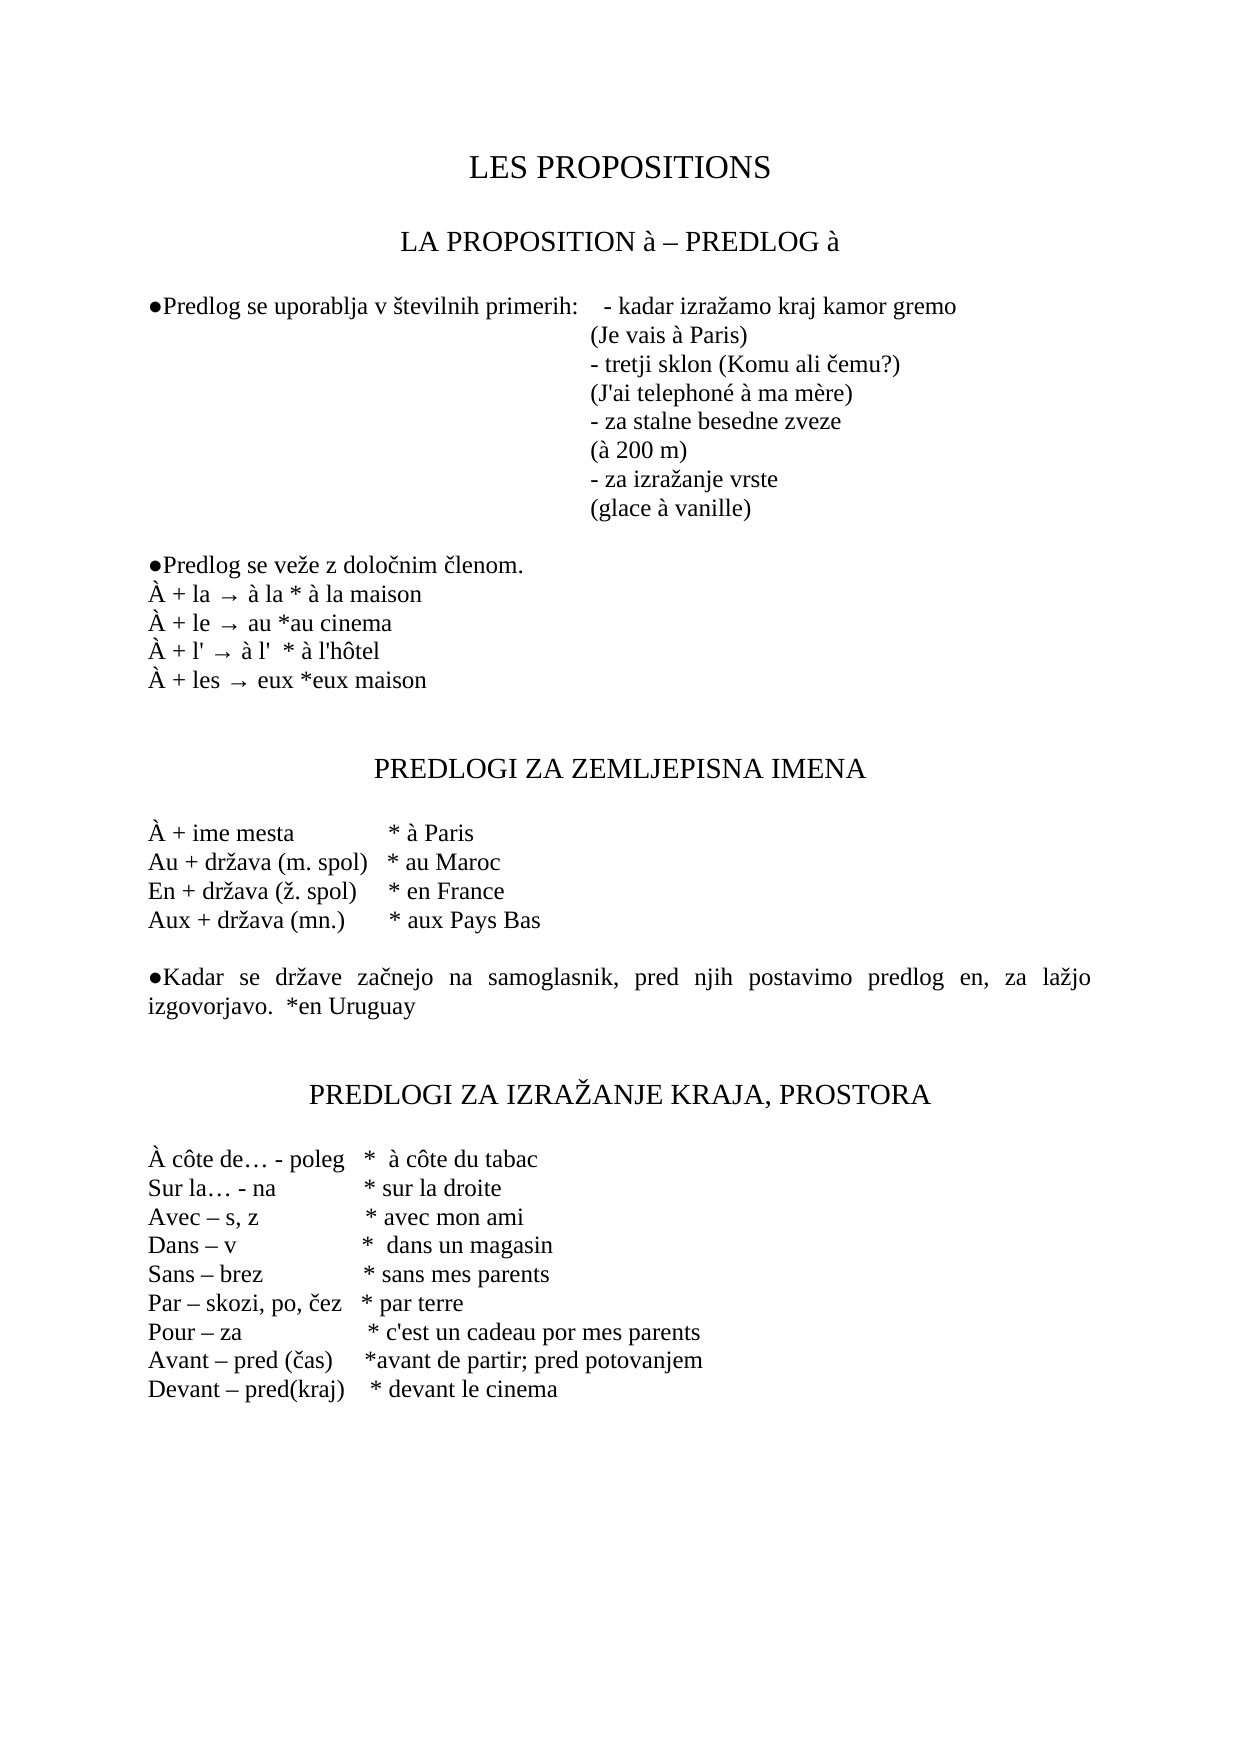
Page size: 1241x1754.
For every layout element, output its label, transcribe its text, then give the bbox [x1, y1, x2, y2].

text PREDLOGI ZA ZEMLJEPISNA IMENA [148, 751, 1093, 785]
text ●Predlog se veže z določnim členom. [148, 550, 1093, 579]
text Avant – pred (čas) *avant de partir; pred potovanjem [148, 1346, 1093, 1374]
text À + le → au *au cinema [148, 608, 1093, 636]
text - za izražanje vrste [148, 464, 1093, 493]
text PREDLOGI ZA IZRAŽANJE KRAJA, PROSTORA [148, 1077, 1093, 1111]
text À + la → à la * à la maison [148, 579, 1093, 608]
text Devant – pred(kraj) * devant le cinema [148, 1374, 1093, 1403]
text Sans – brez * sans mes parents [148, 1259, 1093, 1288]
text Aux + država (mn.) * aux Pays Bas [148, 905, 1093, 933]
text - tretji sklon (Komu ali čemu?) [148, 349, 1093, 378]
text À + les → eux *eux maison [148, 665, 1093, 694]
text Au + država (m. spol) * au Maroc [148, 847, 1093, 876]
text (J'ai telephoné à ma mère) [148, 378, 1093, 406]
text (glace à vanille) [148, 493, 1093, 521]
text Par – skozi, po, čez * par terre [148, 1288, 1093, 1317]
text Pour – za * c'est un cadeau por mes parents [148, 1317, 1093, 1346]
text Sur la… - na * sur la droite [148, 1173, 1093, 1202]
text À + l' → à l' * à l'hôtel [148, 636, 1093, 665]
text En + država (ž. spol) * en France [148, 876, 1093, 905]
text ●Kadar se države začnejo na samoglasnik, pred njih postavimo predlog en, za lažjo izgovorjavo. *en Uruguay [148, 962, 1093, 1020]
text À + ime mesta * à Paris [148, 818, 1093, 847]
text - za stalne besedne zveze [148, 406, 1093, 435]
text Dans – v * dans un magasin [148, 1231, 1093, 1259]
text (à 200 m) [148, 435, 1093, 464]
text LES PROPOSITIONS [148, 148, 1093, 186]
text Avec – s, z * avec mon ami [148, 1202, 1093, 1231]
text (Je vais à Paris) [148, 320, 1093, 349]
text À côte de… - poleg * à côte du tabac [148, 1144, 1093, 1173]
text ●Predlog se uporablja v številnih primerih: - kadar izražamo kraj kamor gremo [148, 291, 1093, 320]
text LA PROPOSITION à – PREDLOG à [148, 224, 1093, 258]
